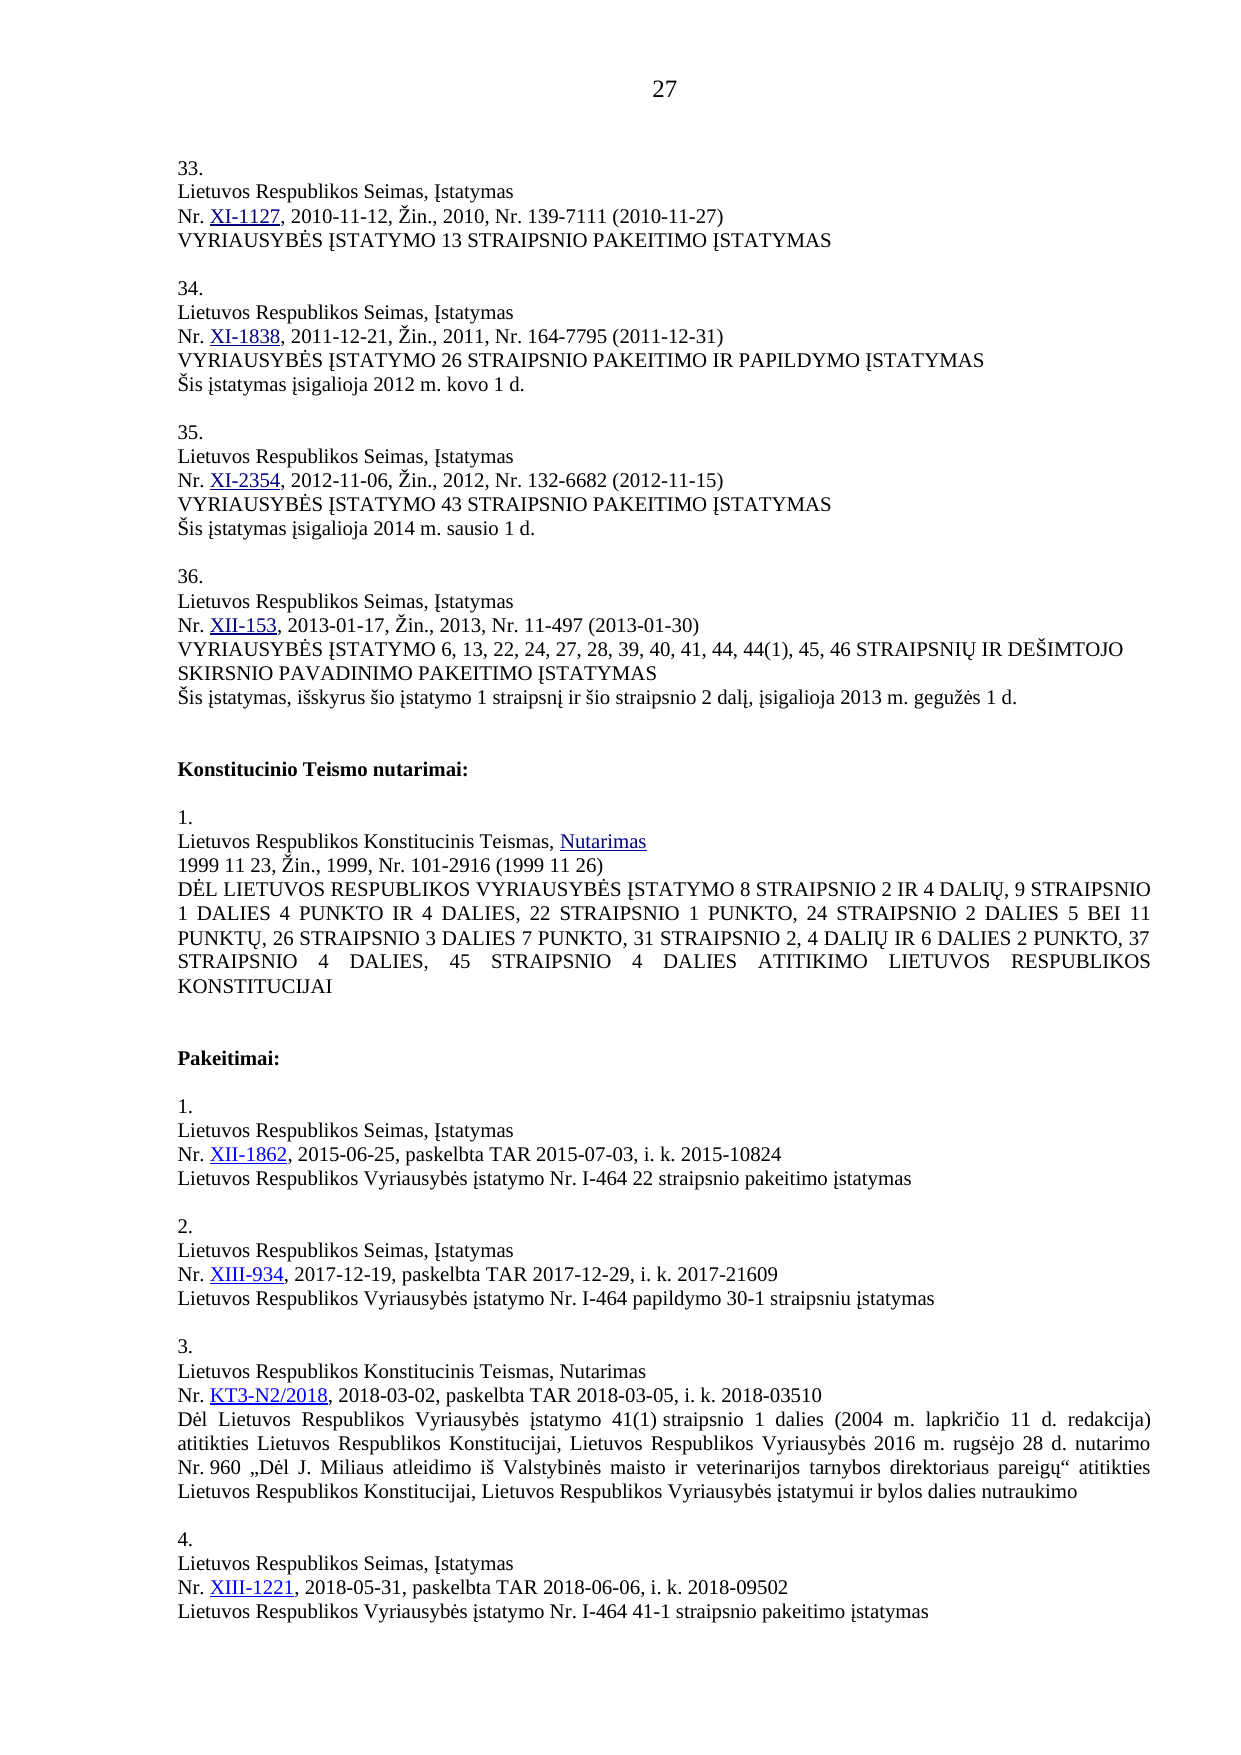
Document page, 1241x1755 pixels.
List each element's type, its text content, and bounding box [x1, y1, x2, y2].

text 1999 11 23, Žin., 1999, Nr. 101-2916 (1999 11 26) [177, 853, 1152, 877]
text Lietuvos Respublikos Konstitucinis Teismas, Nutarimas [177, 829, 1152, 853]
text Lietuvos Respublikos Seimas, Įstatymas [177, 588, 1152, 613]
text Lietuvos Respublikos Seimas, Įstatymas [177, 1551, 1152, 1575]
text 1. [177, 805, 1152, 829]
text Nr. XI-2354, 2012-11-06, Žin., 2012, Nr. 132-6682 (2012-11-15) [177, 468, 1152, 492]
text VYRIAUSYBĖS ĮSTATYMO 13 STRAIPSNIO PAKEITIMO ĮSTATYMAS [177, 228, 1152, 252]
text 35. [177, 420, 1152, 444]
text Lietuvos Respublikos Seimas, Įstatymas [177, 444, 1152, 468]
text Dėl Lietuvos Respublikos Vyriausybės įstatymo 41(1) straipsnio 1 dalies (2004 m. lapkričio 11 d. redakcija) atitikties Lietuvos Respublikos Konstitucijai, Lietuvos Respublikos Vyriausybės 2016 m. rugsėjo 28 d. nutarimo Nr. 960 „Dėl J. Miliaus atleidimo iš Valstybinės maisto ir veterinarijos tarnybos direktoriaus pareigų“ atitikties Lietuvos Respublikos Konstitucijai, Lietuvos Respublikos Vyriausybės įstatymui ir bylos dalies nutraukimo [177, 1407, 1152, 1503]
text 34. [177, 276, 1152, 300]
text Šis įstatymas įsigalioja 2012 m. kovo 1 d. [177, 372, 1152, 396]
text Lietuvos Respublikos Vyriausybės įstatymo Nr. I-464 papildymo 30-1 straipsniu įstatymas [177, 1286, 1152, 1310]
text Lietuvos Respublikos Seimas, Įstatymas [177, 179, 1152, 203]
text VYRIAUSYBĖS ĮSTATYMO 43 STRAIPSNIO PAKEITIMO ĮSTATYMAS [177, 492, 1152, 516]
text Pakeitimai: [177, 1046, 1152, 1070]
text Nr. XIII-1221, 2018-05-31, paskelbta TAR 2018-06-06, i. k. 2018-09502 [177, 1575, 1152, 1599]
text Nr. XII-1862, 2015-06-25, paskelbta TAR 2015-07-03, i. k. 2015-10824 [177, 1142, 1152, 1166]
text 3. [177, 1334, 1152, 1358]
text Nr. XI-1127, 2010-11-12, Žin., 2010, Nr. 139-7111 (2010-11-27) [177, 203, 1152, 228]
text Lietuvos Respublikos Seimas, Įstatymas [177, 1118, 1152, 1142]
text Lietuvos Respublikos Seimas, Įstatymas [177, 300, 1152, 324]
text VYRIAUSYBĖS ĮSTATYMO 6, 13, 22, 24, 27, 28, 39, 40, 41, 44, 44(1), 45, 46 STRAIPSNIŲ IR DEŠIMTOJO SKIRSNIO PAVADINIMO PAKEITIMO ĮSTATYMAS [177, 637, 1152, 685]
text Šis įstatymas, išskyrus šio įstatymo 1 straipsnį ir šio straipsnio 2 dalį, įsigalioja 2013 m. gegužės 1 d. [177, 685, 1152, 709]
text Nr. XI-1838, 2011-12-21, Žin., 2011, Nr. 164-7795 (2011-12-31) [177, 324, 1152, 348]
text DĖL LIETUVOS RESPUBLIKOS VYRIAUSYBĖS ĮSTATYMO 8 STRAIPSNIO 2 IR 4 DALIŲ, 9 STRAIPSNIO 1 DALIES 4 PUNKTO IR 4 DALIES, 22 STRAIPSNIO 1 PUNKTO, 24 STRAIPSNIO 2 DALIES 5 BEI 11 PUNKTŲ, 26 STRAIPSNIO 3 DALIES 7 PUNKTO, 31 STRAIPSNIO 2, 4 DALIŲ IR 6 DALIES 2 PUNKTO, 37 STRAIPSNIO 4 DALIES, 45 STRAIPSNIO 4 DALIES ATITIKIMO LIETUVOS RESPUBLIKOS KONSTITUCIJAI [177, 877, 1152, 998]
text Nr. XIII-934, 2017-12-19, paskelbta TAR 2017-12-29, i. k. 2017-21609 [177, 1262, 1152, 1286]
text VYRIAUSYBĖS ĮSTATYMO 26 STRAIPSNIO PAKEITIMO IR PAPILDYMO ĮSTATYMAS [177, 348, 1152, 372]
text Lietuvos Respublikos Seimas, Įstatymas [177, 1238, 1152, 1262]
text 33. [177, 155, 1152, 179]
text Nr. XII-153, 2013-01-17, Žin., 2013, Nr. 11-497 (2013-01-30) [177, 613, 1152, 637]
text 1. [177, 1094, 1152, 1118]
text Konstitucinio Teismo nutarimai: [177, 757, 1152, 781]
text Šis įstatymas įsigalioja 2014 m. sausio 1 d. [177, 516, 1152, 540]
text 4. [177, 1527, 1152, 1551]
text Nr. KT3-N2/2018, 2018-03-02, paskelbta TAR 2018-03-05, i. k. 2018-03510 [177, 1383, 1152, 1407]
text 36. [177, 564, 1152, 588]
text Lietuvos Respublikos Vyriausybės įstatymo Nr. I-464 41-1 straipsnio pakeitimo įstatymas [177, 1599, 1152, 1623]
text Lietuvos Respublikos Konstitucinis Teismas, Nutarimas [177, 1358, 1152, 1383]
text 2. [177, 1214, 1152, 1238]
text Lietuvos Respublikos Vyriausybės įstatymo Nr. I-464 22 straipsnio pakeitimo įstatymas [177, 1166, 1152, 1190]
